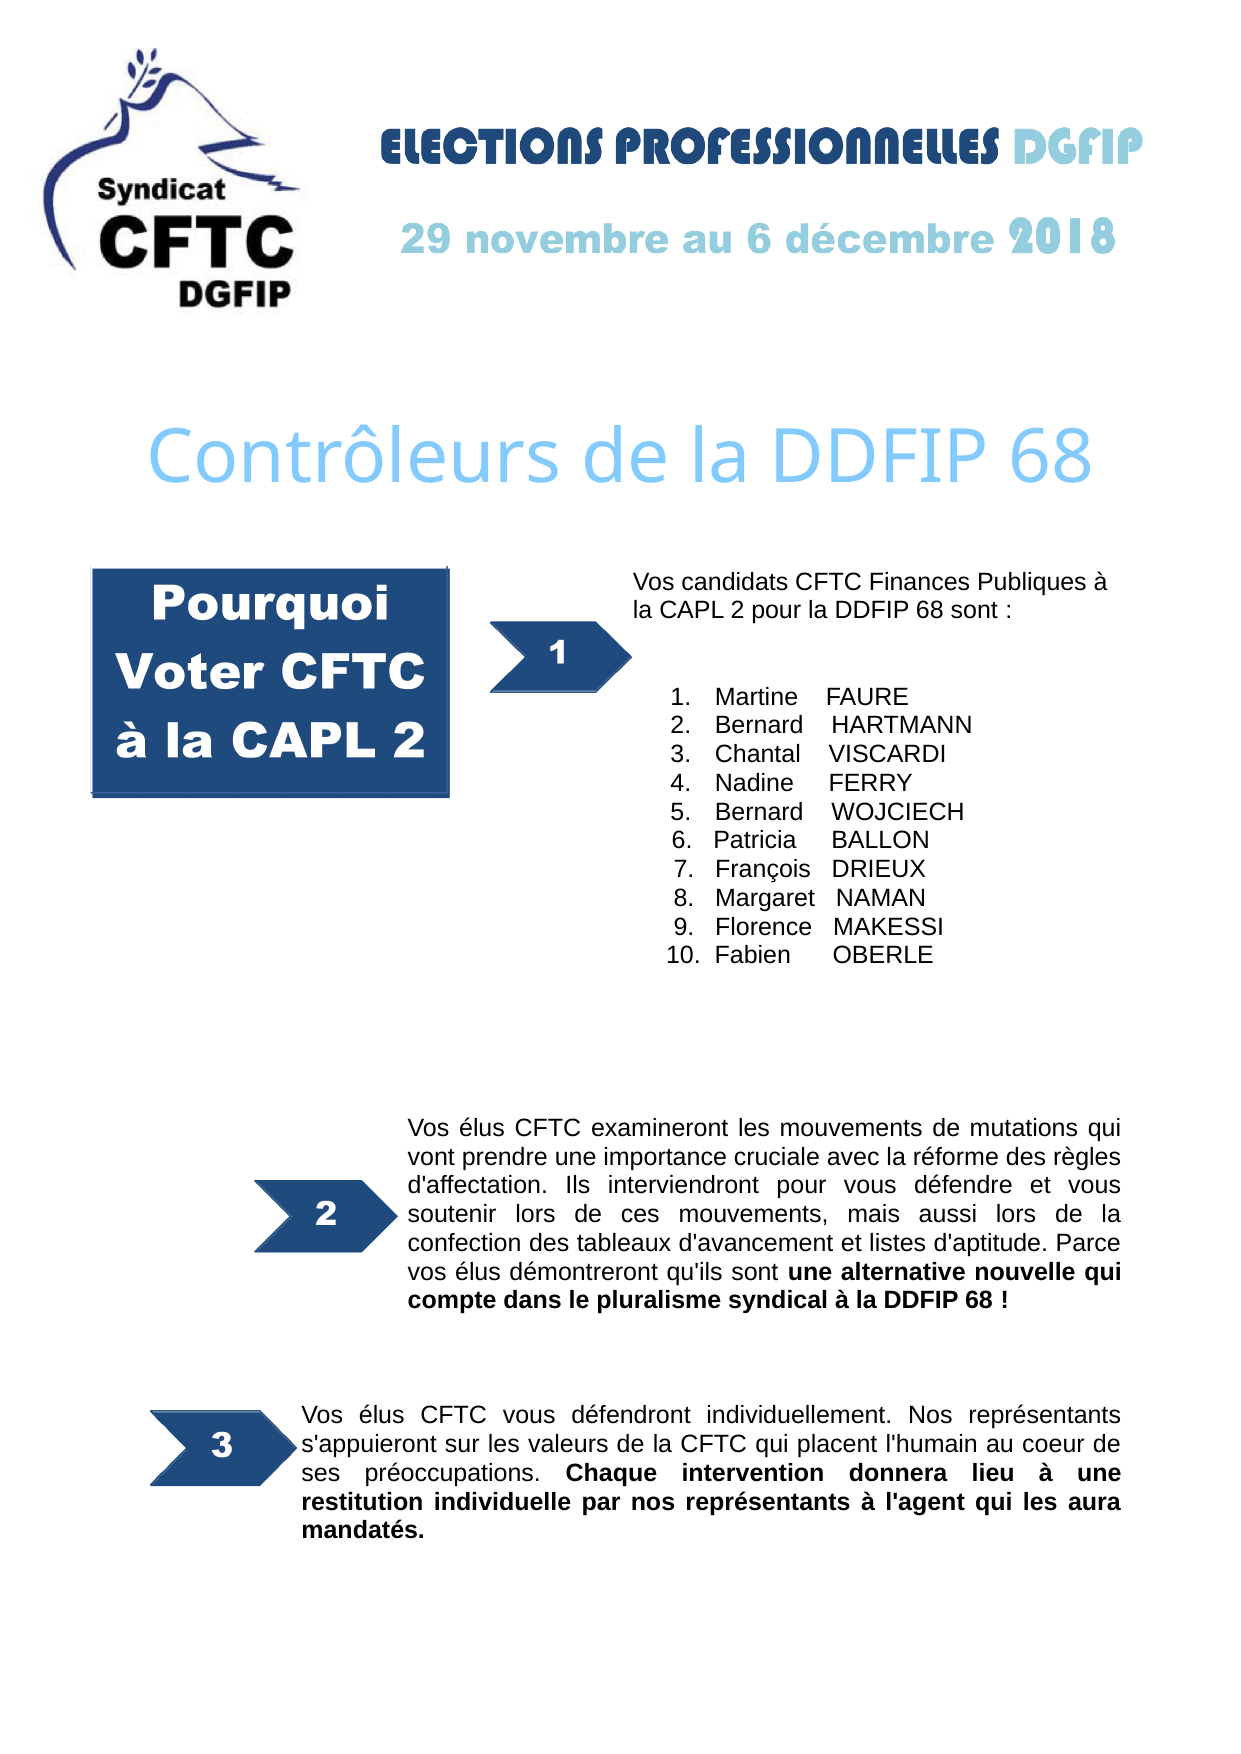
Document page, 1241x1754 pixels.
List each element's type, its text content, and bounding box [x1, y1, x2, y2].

list Nadine FERRY [633, 768, 1122, 796]
text Vos élus CFTC vous défendront individuellement. Nos représentants s'appuieront sur les valeurs de la CFTC qui placent l'humain au coeur de ses préoccupations. Chaque intervention donnera lieu à une restitution individuelle par nos représentants à l'agent qui les aura mandatés. [301, 1400, 1122, 1544]
list Chantal VISCARDI [633, 739, 1122, 768]
list 7. François DRIEUX [673, 854, 1122, 883]
list Bernard WOJCIECH [156, 796, 1122, 825]
list 9. Florence MAKESSI [673, 911, 1122, 940]
text Contrôleurs de la DDFIP 68 [118, 402, 1122, 504]
picture [12, 28, 1240, 374]
list Bernard HARTMANN [633, 710, 1122, 739]
text Vos élus CFTC examineront les mouvements de mutations qui vont prendre une importance cruciale avec la réforme des règles d'affectation. Ils interviendront pour vous défendre et vous soutenir lors de ces mouvements, mais aussi lors de la confection des tableaux d'avancement et listes d'aptitude. Parce vos élus démontreront qu'ils sont une alternative nouvelle qui compte dans le pluralisme syndical à la DDFIP 68 ! [407, 1113, 1122, 1314]
list 10. Fabien OBERLE [118, 940, 1122, 969]
list 6. Patricia BALLON [156, 825, 1122, 854]
picture [90, 566, 633, 800]
text Vos candidats CFTC Finances Publiques à la CAPL 2 pour la DDFIP 68 sont : [633, 566, 1122, 624]
picture [145, 1405, 302, 1491]
list 8. Margaret NAMAN [673, 883, 1122, 911]
picture [249, 1176, 403, 1256]
list Martine FAURE [633, 681, 1122, 710]
